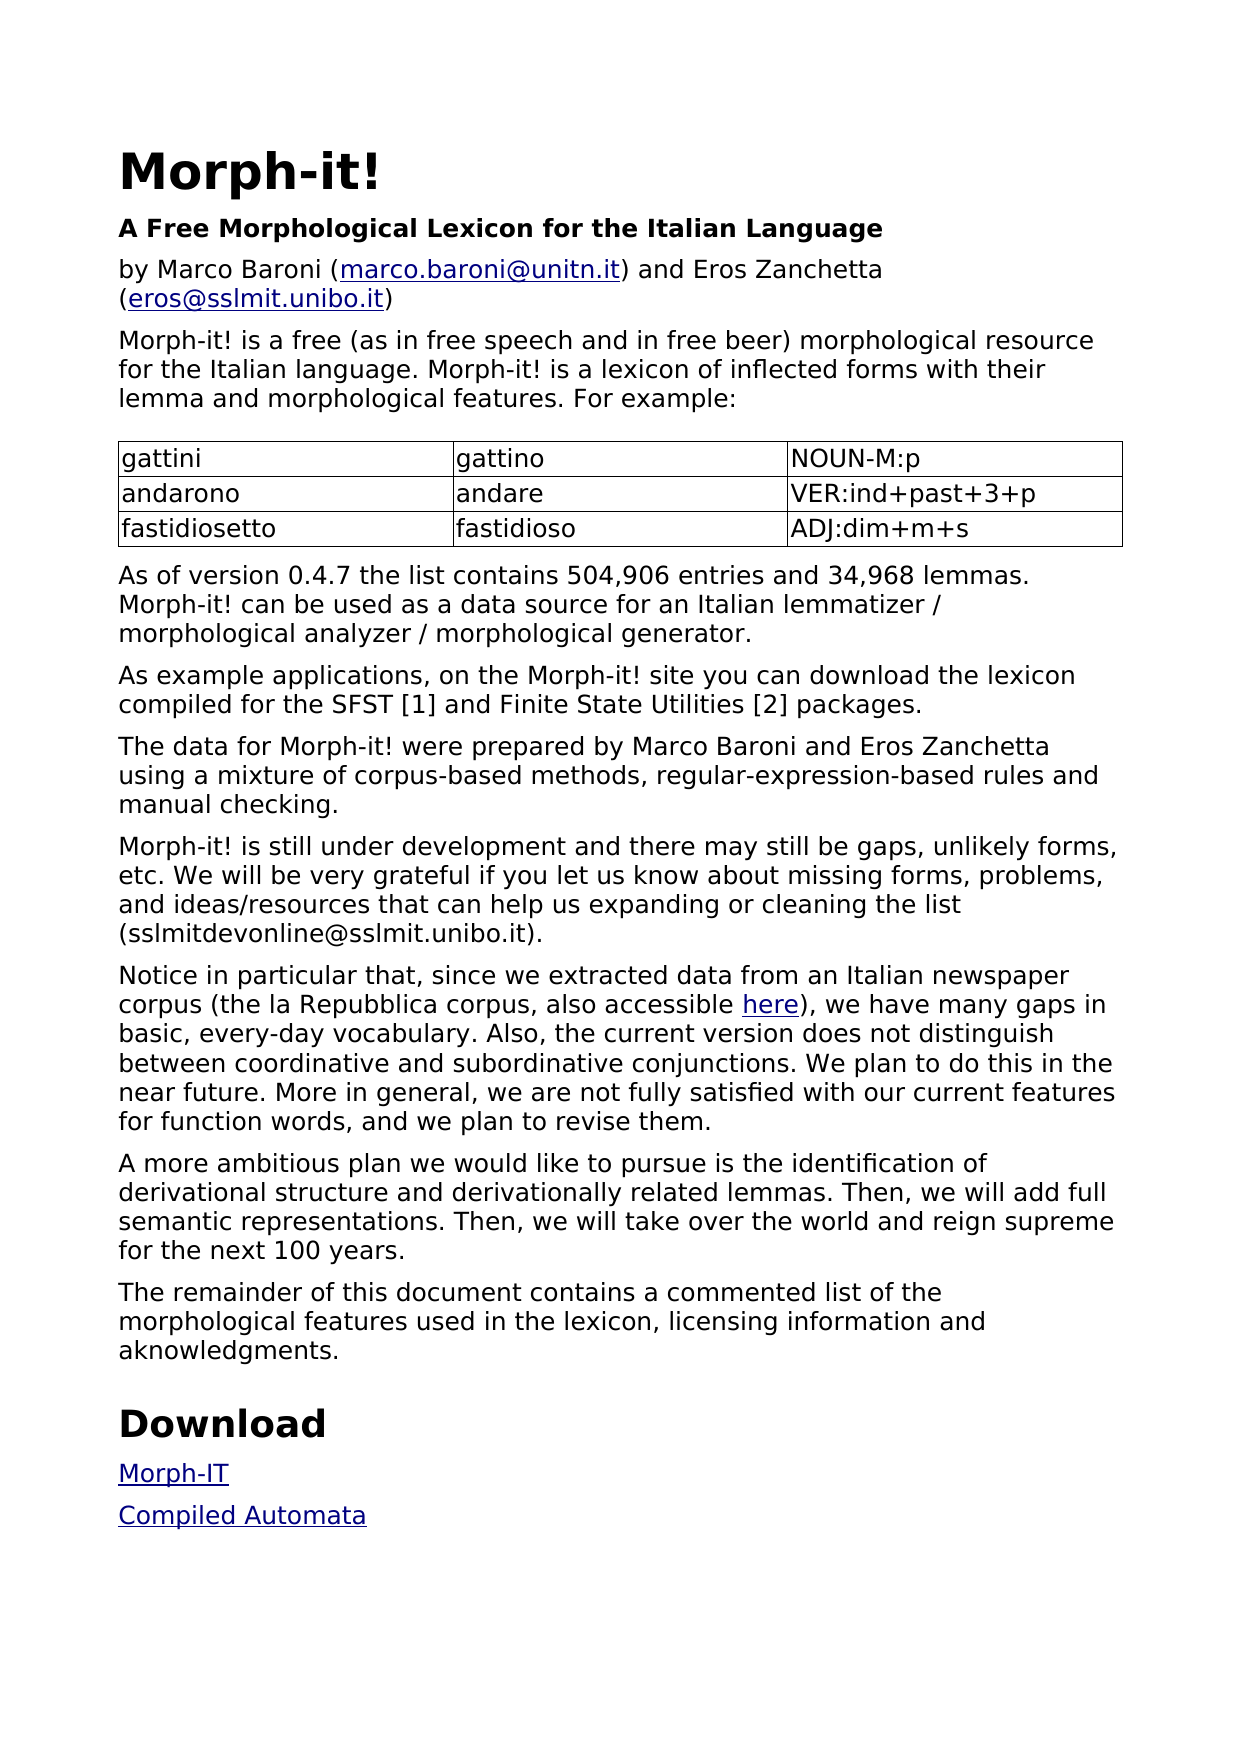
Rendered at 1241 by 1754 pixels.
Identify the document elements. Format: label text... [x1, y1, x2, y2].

table_cell fastidioso [454, 512, 787, 546]
text A Free Morphological Lexicon for the Italian Language [118, 214, 1122, 243]
text A more ambitious plan we would like to pursue is the identification of derivational structure and derivationally related lemmas. Then, we will add full semantic representations. Then, we will take over the world and reign supreme for the next 100 years. [118, 1149, 1122, 1266]
text Compiled Automata [118, 1501, 1122, 1530]
text The data for Morph-it! were prepared by Marco Baroni and Eros Zanchetta using a mixture of corpus-based methods, regular-expression-based rules and manual checking. [118, 732, 1122, 820]
text Notice in particular that, since we extracted data from an Italian newspaper corpus (the la Repubblica corpus, also accessible here), we have many gaps in basic, every-day vocabulary. Also, the current version does not distinguish between coordinative and subordinative conjunctions. We plan to do this in the near future. More in general, we are not fully satisfied with our current features for function words, and we plan to revise them. [118, 961, 1122, 1136]
table_header gattini [119, 442, 453, 476]
table_header gattino [454, 442, 787, 476]
text Morph-IT [118, 1459, 1122, 1488]
table_cell andare [454, 477, 787, 511]
subtitle Download [118, 1403, 1122, 1447]
table_header NOUN-M:p [788, 442, 1122, 476]
table_cell ADJ:dim+m+s [788, 512, 1122, 546]
text As of version 0.4.7 the list contains 504,906 entries and 34,968 lemmas. Morph-it! can be used as a data source for an Italian lemmatizer / morphological analyzer / morphological generator. [118, 561, 1122, 649]
text The remainder of this document contains a commented list of the morphological features used in the lexicon, licensing information and aknowledgments. [118, 1278, 1122, 1366]
subtitle Morph-it! [118, 143, 1122, 201]
table_cell andarono [119, 477, 453, 511]
table_cell fastidiosetto [119, 512, 453, 546]
table_cell VER:ind+past+3+p [788, 477, 1122, 511]
text Morph-it! is a free (as in free speech and in free beer) morphological resource for the Italian language. Morph-it! is a lexicon of inflected forms with their lemma and morphological features. For example: [118, 326, 1122, 414]
text As example applications, on the Morph-it! site you can download the lexicon compiled for the SFST [1] and Finite State Utilities [2] packages. [118, 661, 1122, 720]
text Morph-it! is still under development and there may still be gaps, unlikely forms, etc. We will be very grateful if you let us know about missing forms, problems, and ideas/resources that can help us expanding or cleaning the list (sslmitdevonline@sslmit.unibo.it). [118, 832, 1122, 949]
text by Marco Baroni (marco.baroni@unitn.it) and Eros Zanchetta (eros@sslmit.unibo.it) [118, 256, 1122, 314]
